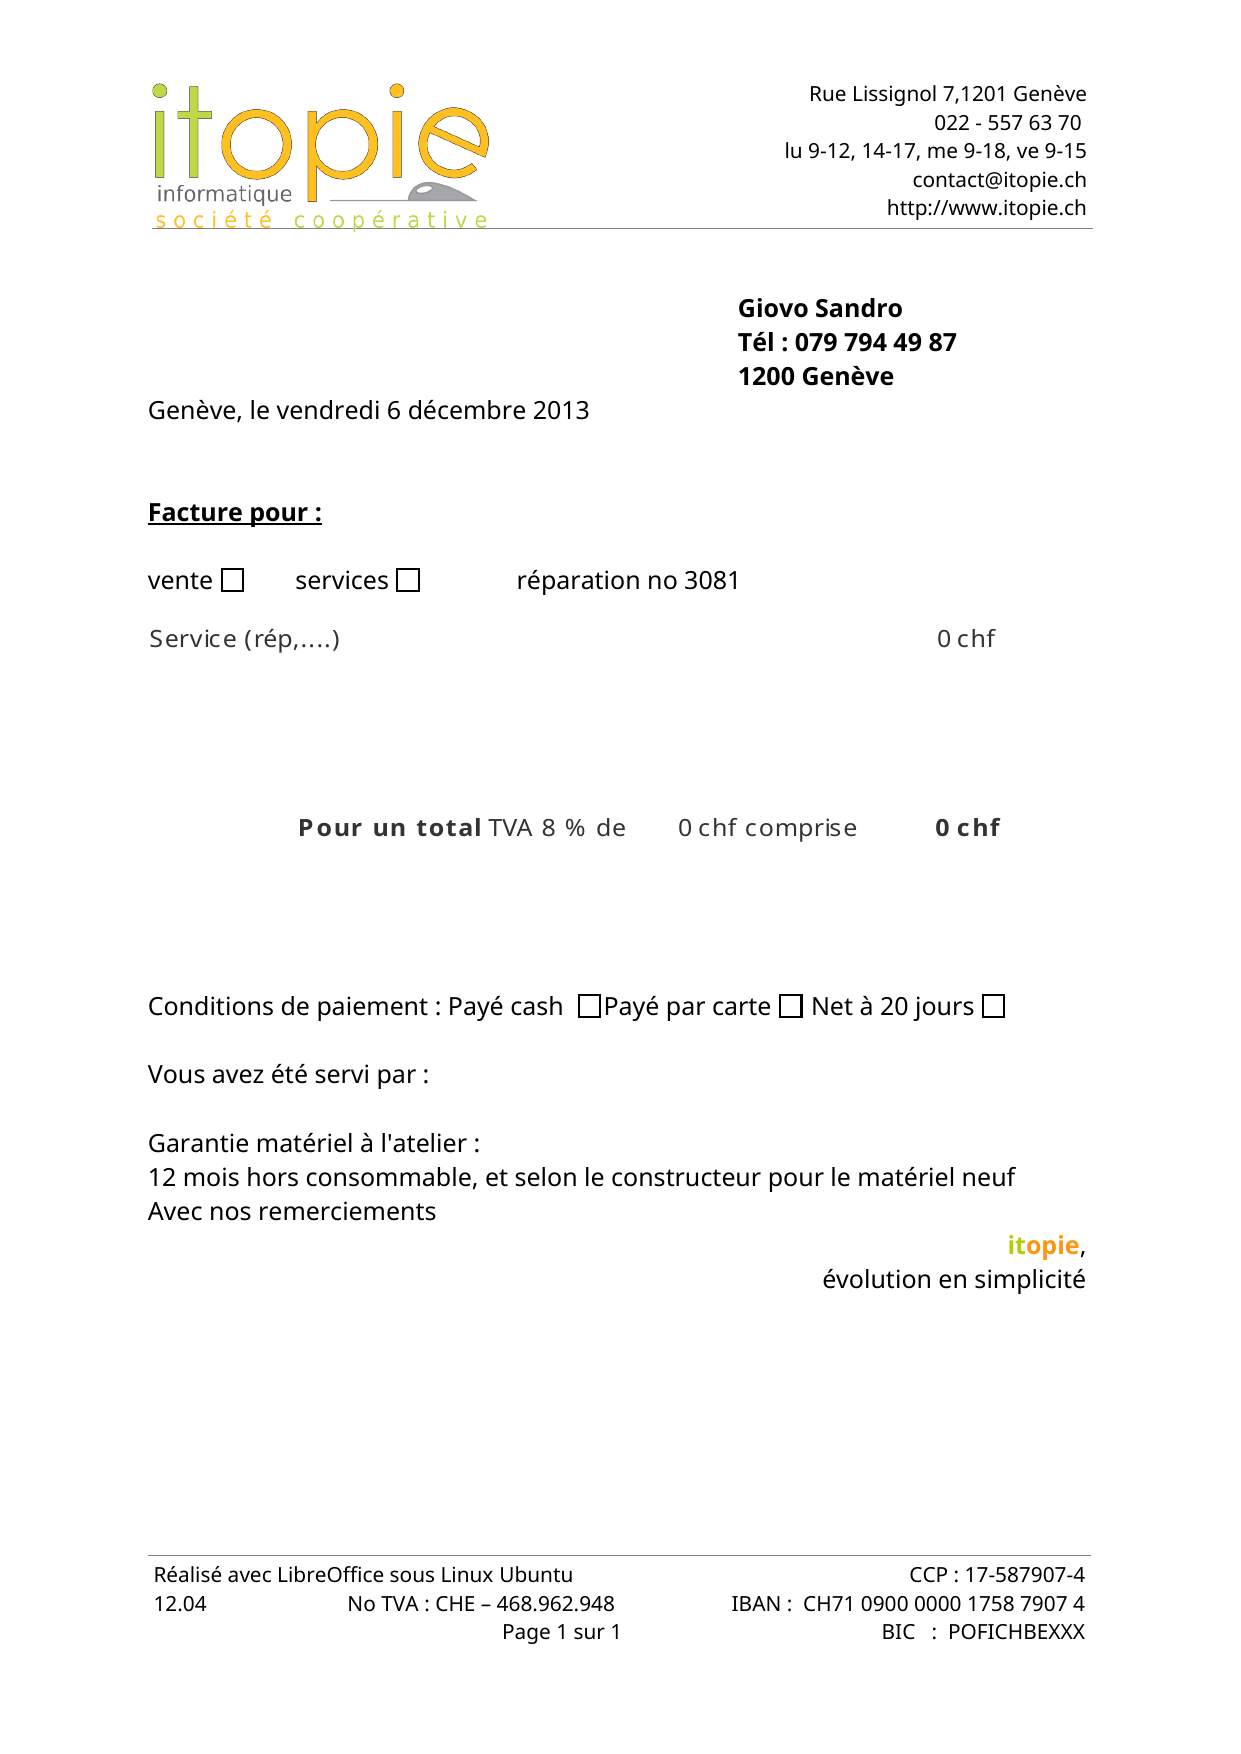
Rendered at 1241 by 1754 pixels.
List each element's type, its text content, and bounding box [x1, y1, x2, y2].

text Giovo Sandro [148, 290, 1093, 324]
text Vous avez été servi par : [148, 1057, 1093, 1091]
text 1200 Genève [148, 358, 1093, 392]
text Garantie matériel à l'atelier : [148, 1125, 1093, 1159]
text itopie, [148, 1227, 1093, 1262]
text Avec nos remerciements [148, 1193, 1093, 1227]
text évolution en simplicité [148, 1262, 1093, 1296]
text Genève, le vendredi 6 décembre 2013 [148, 392, 1093, 427]
text 12 mois hors consommable, et selon le constructeur pour le matériel neuf [148, 1159, 1093, 1193]
text Tél : 079 794 49 87 [148, 324, 1093, 358]
text vente services réparation no 3081 [148, 563, 1093, 597]
text Conditions de paiement : Payé cash Payé par carte Net à 20 jours [148, 989, 1093, 1023]
text Facture pour : [148, 495, 1093, 529]
picture [138, 72, 500, 244]
